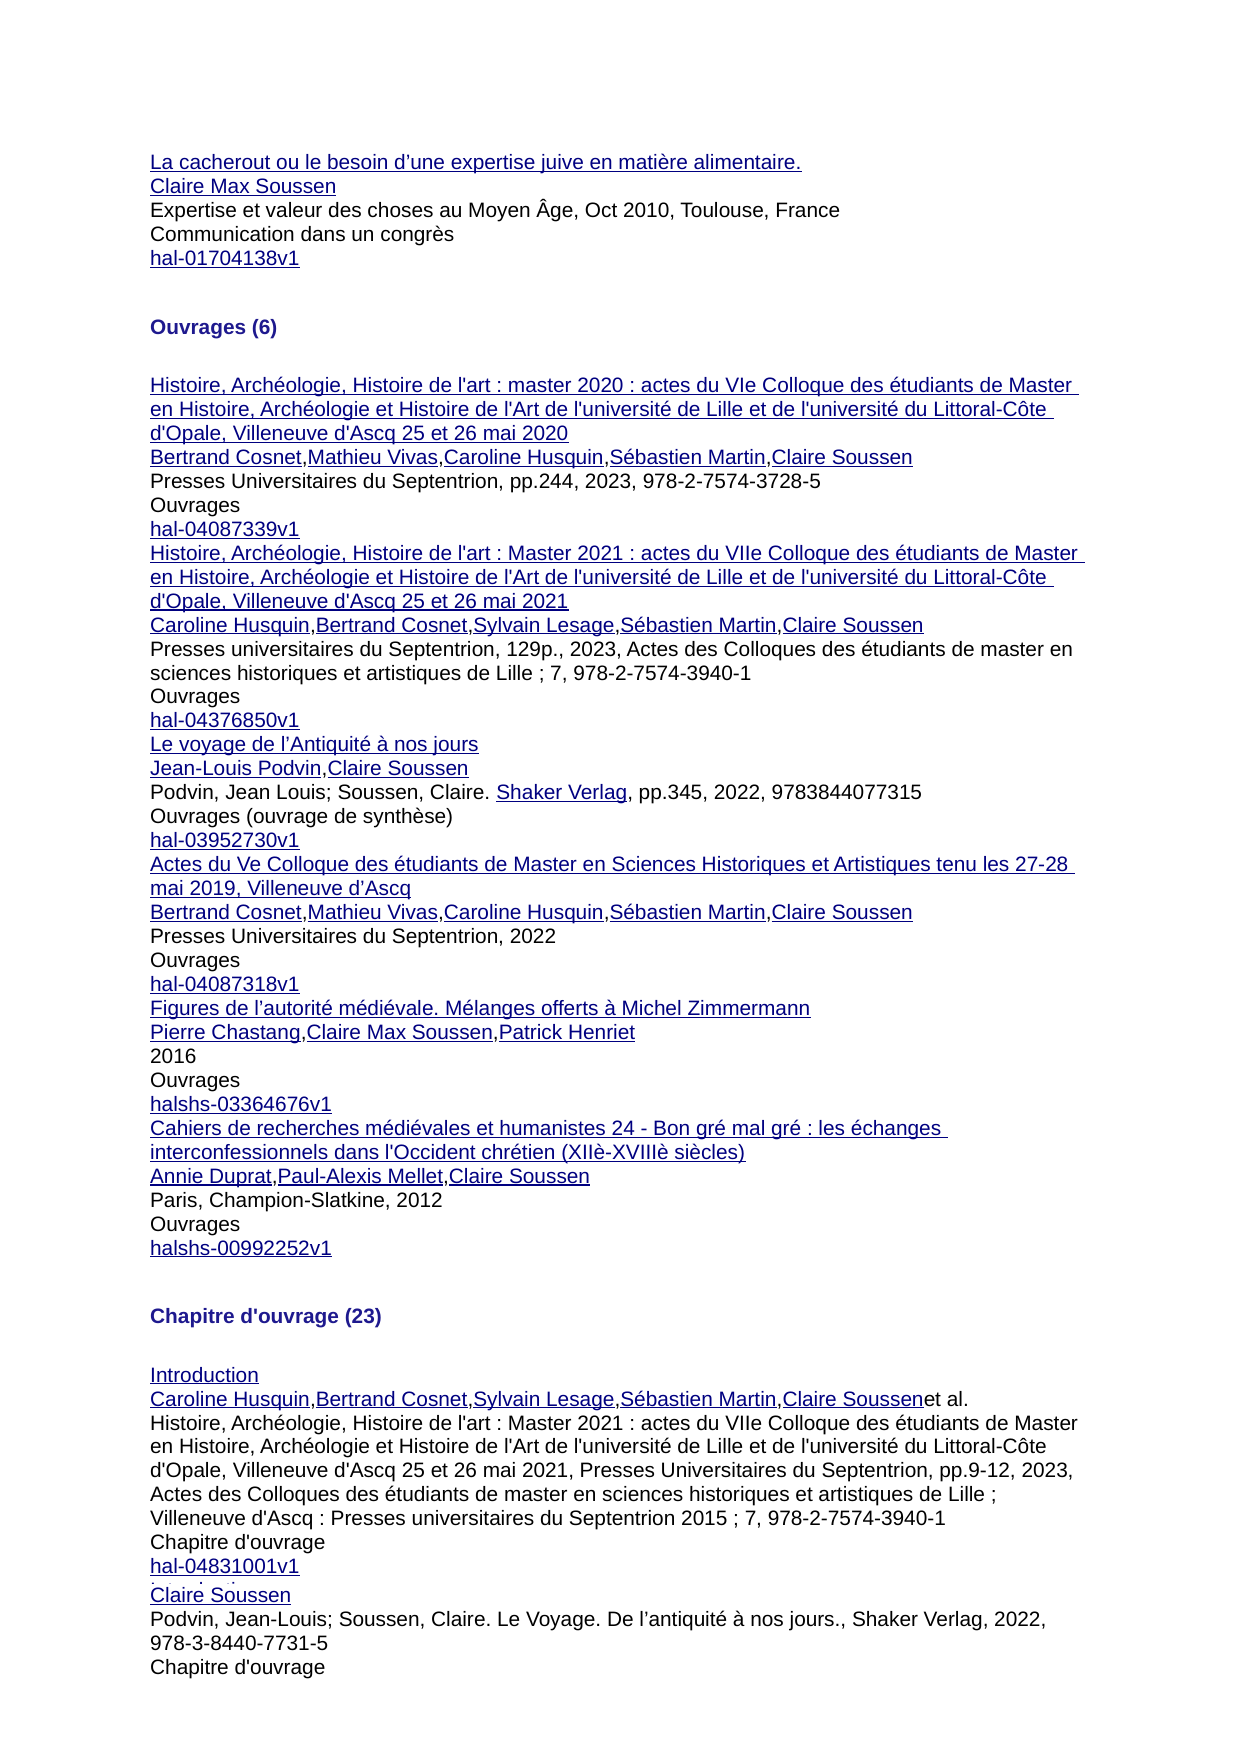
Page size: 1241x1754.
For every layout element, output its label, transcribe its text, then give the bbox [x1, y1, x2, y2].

table_header Introduction Caroline Husquin,Bertrand Cosnet,Sylvain Lesage,Sébastien Martin,Claire Soussenet al. Histoire, Archéologie, Histoire de l'art : Master 2021 : actes du VIIe Colloque des étudiants de Master en Histoire, Archéologie et Histoire de l'Art de l'université de Lille et de l'université du Littoral-Côte d'Opale, Villeneuve d'Ascq 25 et 26 mai 2021, Presses Universitaires du Septentrion, pp.9-12, 2023, Actes des Colloques des étudiants de master en sciences historiques et artistiques de Lille ; Villeneuve d'Ascq : Presses universitaires du Septentrion 2015 ; 7, 978-2-7574-3940-1 Chapitre d'ouvrage hal-04831001v1 [150, 1363, 1090, 1578]
subtitle Chapitre d'ouvrage (23) [150, 1304, 1090, 1328]
table_cell Introduction Claire Soussen Podvin, Jean-Louis; Soussen, Claire. Le Voyage. De l’antiquité à nos jours., Shaker Verlag, 2022, 978-3-8440-7731-5 Chapitre d'ouvrage [150, 1578, 1090, 1679]
table_cell La cacherout ou le besoin d’une expertise juive en matière alimentaire. Claire Max Soussen Expertise et valeur des choses au Moyen Âge, Oct 2010, Toulouse, France Communication dans un congrès hal-01704138v1 [150, 150, 1090, 270]
subtitle Ouvrages (6) [150, 314, 1090, 338]
table_cell Le voyage de l’Antiquité à nos jours Jean-Louis Podvin,Claire Soussen Podvin, Jean Louis; Soussen, Claire. Shaker Verlag, pp.345, 2022, 9783844077315 Ouvrages (ouvrage de synthèse) hal-03952730v1 [150, 732, 1090, 852]
table_cell Actes du Ve Colloque des étudiants de Master en Sciences Historiques et Artistiques tenu les 27-28 mai 2019, Villeneuve d’Ascq Bertrand Cosnet,Mathieu Vivas,Caroline Husquin,Sébastien Martin,Claire Soussen Presses Universitaires du Septentrion, 2022 Ouvrages hal-04087318v1 [150, 852, 1090, 996]
table_cell Figures de l’autorité médiévale. Mélanges offerts à Michel Zimmermann Pierre Chastang,Claire Max Soussen,Patrick Henriet 2016 Ouvrages halshs-03364676v1 [150, 996, 1090, 1116]
table_header Histoire, Archéologie, Histoire de l'art : master 2020 : actes du VIe Colloque des étudiants de Master en Histoire, Archéologie et Histoire de l'Art de l'université de Lille et de l'université du Littoral-Côte d'Opale, Villeneuve d'Ascq 25 et 26 mai 2020 Bertrand Cosnet,Mathieu Vivas,Caroline Husquin,Sébastien Martin,Claire Soussen Presses Universitaires du Septentrion, pp.244, 2023, 978-2-7574-3728-5 Ouvrages hal-04087339v1 [150, 373, 1090, 541]
table_cell Cahiers de recherches médiévales et humanistes 24 - Bon gré mal gré : les échanges interconfessionnels dans l'Occident chrétien (XIIè-XVIIIè siècles) Annie Duprat,Paul-Alexis Mellet,Claire Soussen Paris, Champion-Slatkine, 2012 Ouvrages halshs-00992252v1 [150, 1116, 1090, 1259]
table_cell Histoire, Archéologie, Histoire de l'art : Master 2021 : actes du VIIe Colloque des étudiants de Master en Histoire, Archéologie et Histoire de l'Art de l'université de Lille et de l'université du Littoral-Côte d'Opale, Villeneuve d'Ascq 25 et 26 mai 2021 Caroline Husquin,Bertrand Cosnet,Sylvain Lesage,Sébastien Martin,Claire Soussen Presses universitaires du Septentrion, 129p., 2023, Actes des Colloques des étudiants de master en sciences historiques et artistiques de Lille ; 7, 978-2-7574-3940-1 Ouvrages hal-04376850v1 [150, 541, 1090, 732]
